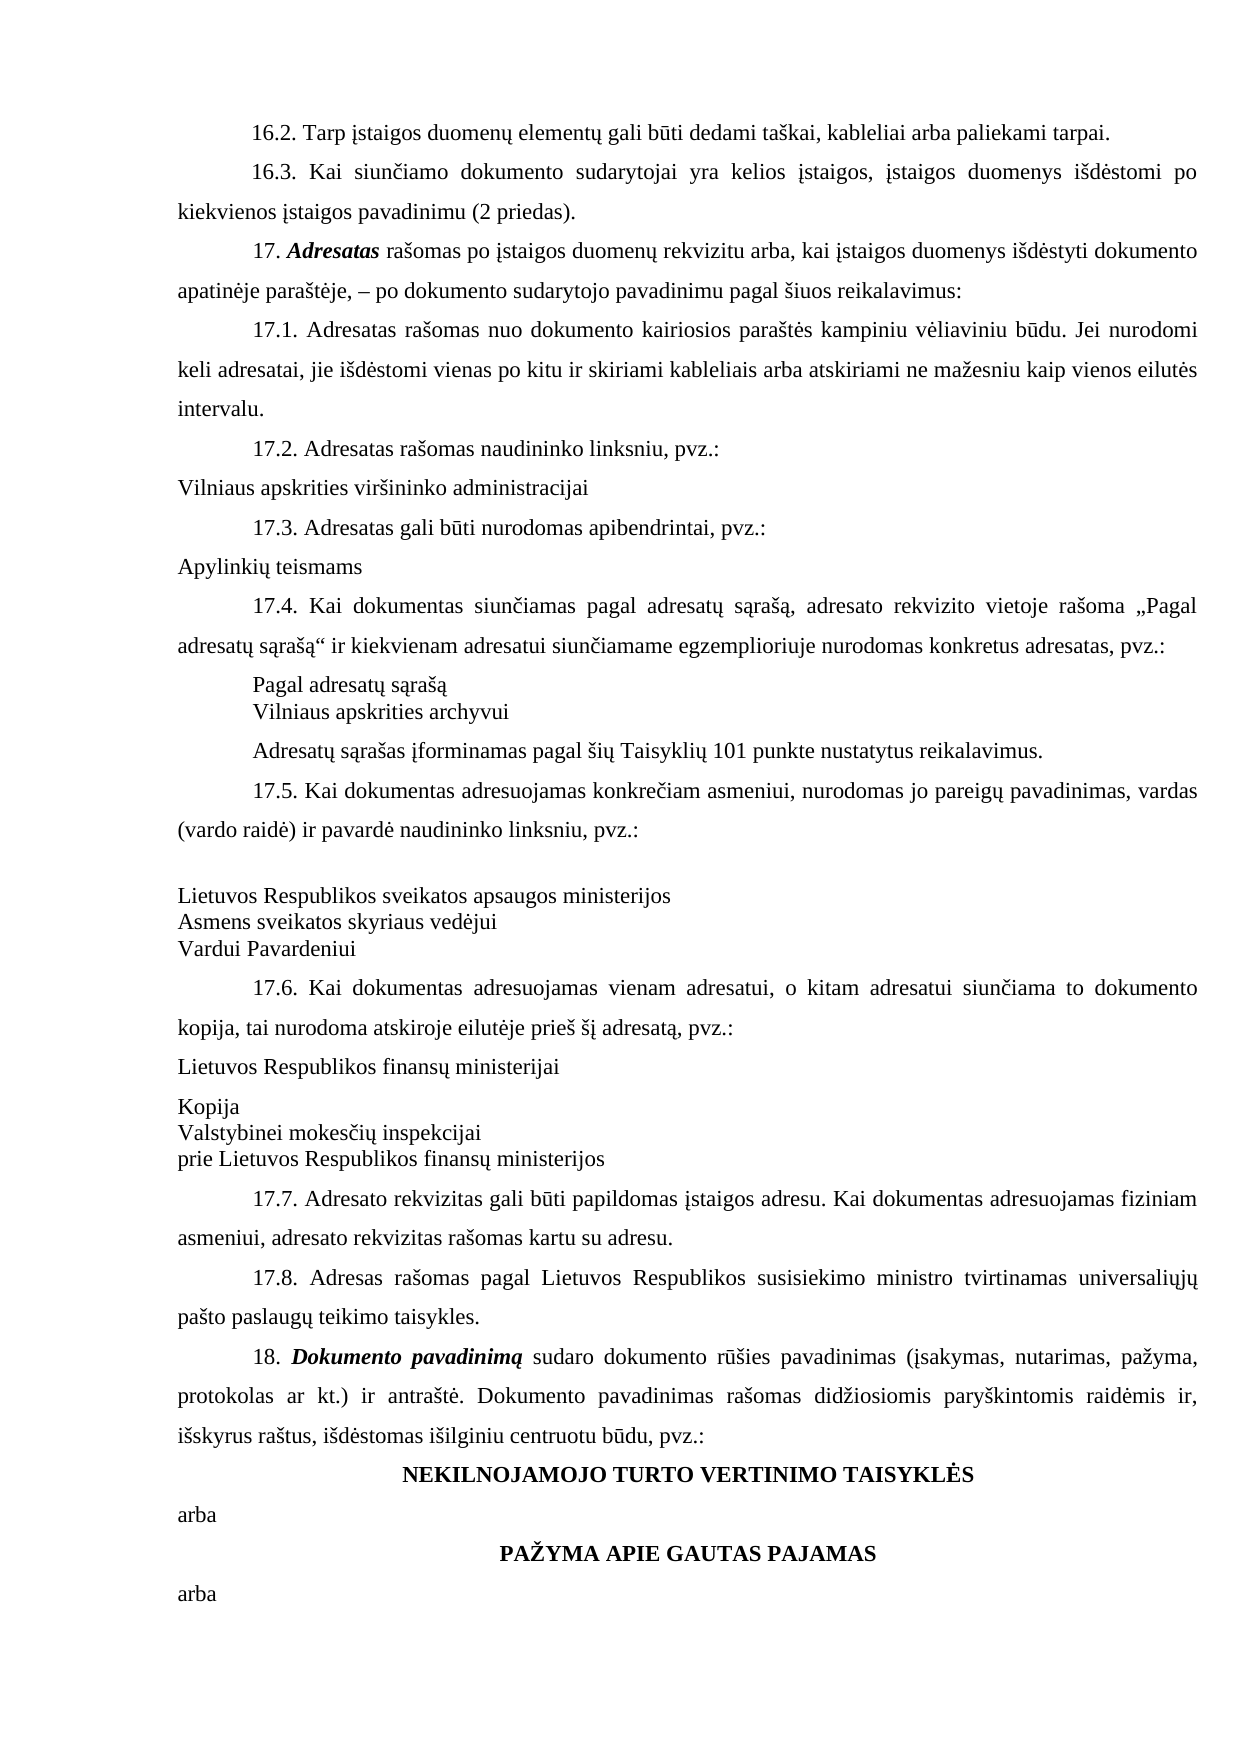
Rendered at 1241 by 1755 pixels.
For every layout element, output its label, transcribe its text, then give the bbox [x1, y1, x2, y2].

text Asmens sveikatos skyriaus vedėjui [177, 908, 1199, 935]
text prie Lietuvos Respublikos finansų ministerijos [177, 1145, 1199, 1172]
text 18. Dokumento pavadinimą sudaro dokumento rūšies pavadinimas (įsakymas, nutarimas, pažyma, protokolas ar kt.) ir antraštė. Dokumento pavadinimas rašomas didžiosiomis paryškintomis raidėmis ir, išskyrus raštus, išdėstomas išilginiu centruotu būdu, pvz.: [177, 1343, 1199, 1448]
text Apylinkių teismams [177, 553, 1199, 579]
text 17.5. Kai dokumentas adresuojamas konkrečiam asmeniui, nurodomas jo pareigų pavadinimas, vardas (vardo raidė) ir pavardė naudininko linksniu, pvz.: [177, 777, 1199, 843]
text Lietuvos Respublikos finansų ministerijai [177, 1053, 1199, 1079]
text PAŽYMA APIE GAUTAS PAJAMAS [177, 1540, 1199, 1567]
text arba [177, 1501, 1199, 1527]
text NEKILNOJAMOJO TURTO VERTINIMO TAISYKLĖS [177, 1461, 1199, 1488]
text 17.4. Kai dokumentas siunčiamas pagal adresatų sąrašą, adresato rekvizito vietoje rašoma „Pagal adresatų sąrašą“ ir kiekvienam adresatui siunčiamame egzemplioriuje nurodomas konkretus adresatas, pvz.: [177, 592, 1199, 658]
text Vilniaus apskrities viršininko administracijai [177, 474, 1199, 500]
text 17. Adresatas rašomas po įstaigos duomenų rekvizitu arba, kai įstaigos duomenys išdėstyti dokumento apatinėje paraštėje, – po dokumento sudarytojo pavadinimu pagal šiuos reikalavimus: [177, 237, 1199, 303]
text Kopija [177, 1093, 1199, 1119]
text Valstybinei mokesčių inspekcijai [177, 1119, 1199, 1145]
text 16.3. Kai siunčiamo dokumento sudarytojai yra kelios įstaigos, įstaigos duomenys išdėstomi po kiekvienos įstaigos pavadinimu (2 priedas). [177, 158, 1199, 224]
text 17.7. Adresato rekvizitas gali būti papildomas įstaigos adresu. Kai dokumentas adresuojamas fiziniam asmeniui, adresato rekvizitas rašomas kartu su adresu. [177, 1185, 1199, 1251]
text arba [177, 1580, 1199, 1606]
text 17.6. Kai dokumentas adresuojamas vienam adresatui, o kitam adresatui siunčiama to dokumento kopija, tai nurodoma atskiroje eilutėje prieš šį adresatą, pvz.: [177, 974, 1199, 1040]
text Lietuvos Respublikos sveikatos apsaugos ministerijos [177, 882, 1199, 908]
text 16.2. Tarp įstaigos duomenų elementų gali būti dedami taškai, kableliai arba paliekami tarpai. [177, 119, 1199, 145]
text 17.2. Adresatas rašomas naudininko linksniu, pvz.: [177, 434, 1199, 461]
text Vilniaus apskrities archyvui [177, 698, 1199, 724]
text Adresatų sąrašas įforminamas pagal šių Taisyklių 101 punkte nustatytus reikalavimus. [177, 737, 1199, 764]
text 17.3. Adresatas gali būti nurodomas apibendrintai, pvz.: [177, 513, 1199, 540]
text 17.8. Adresas rašomas pagal Lietuvos Respublikos susisiekimo ministro tvirtinamas universaliųjų pašto paslaugų teikimo taisykles. [177, 1264, 1199, 1330]
text 17.1. Adresatas rašomas nuo dokumento kairiosios paraštės kampiniu vėliaviniu būdu. Jei nurodomi keli adresatai, jie išdėstomi vienas po kitu ir skiriami kableliais arba atskiriami ne mažesniu kaip vienos eilutės intervalu. [177, 316, 1199, 421]
text Vardui Pavardeniui [177, 935, 1199, 961]
text Pagal adresatų sąrašą [177, 671, 1199, 698]
